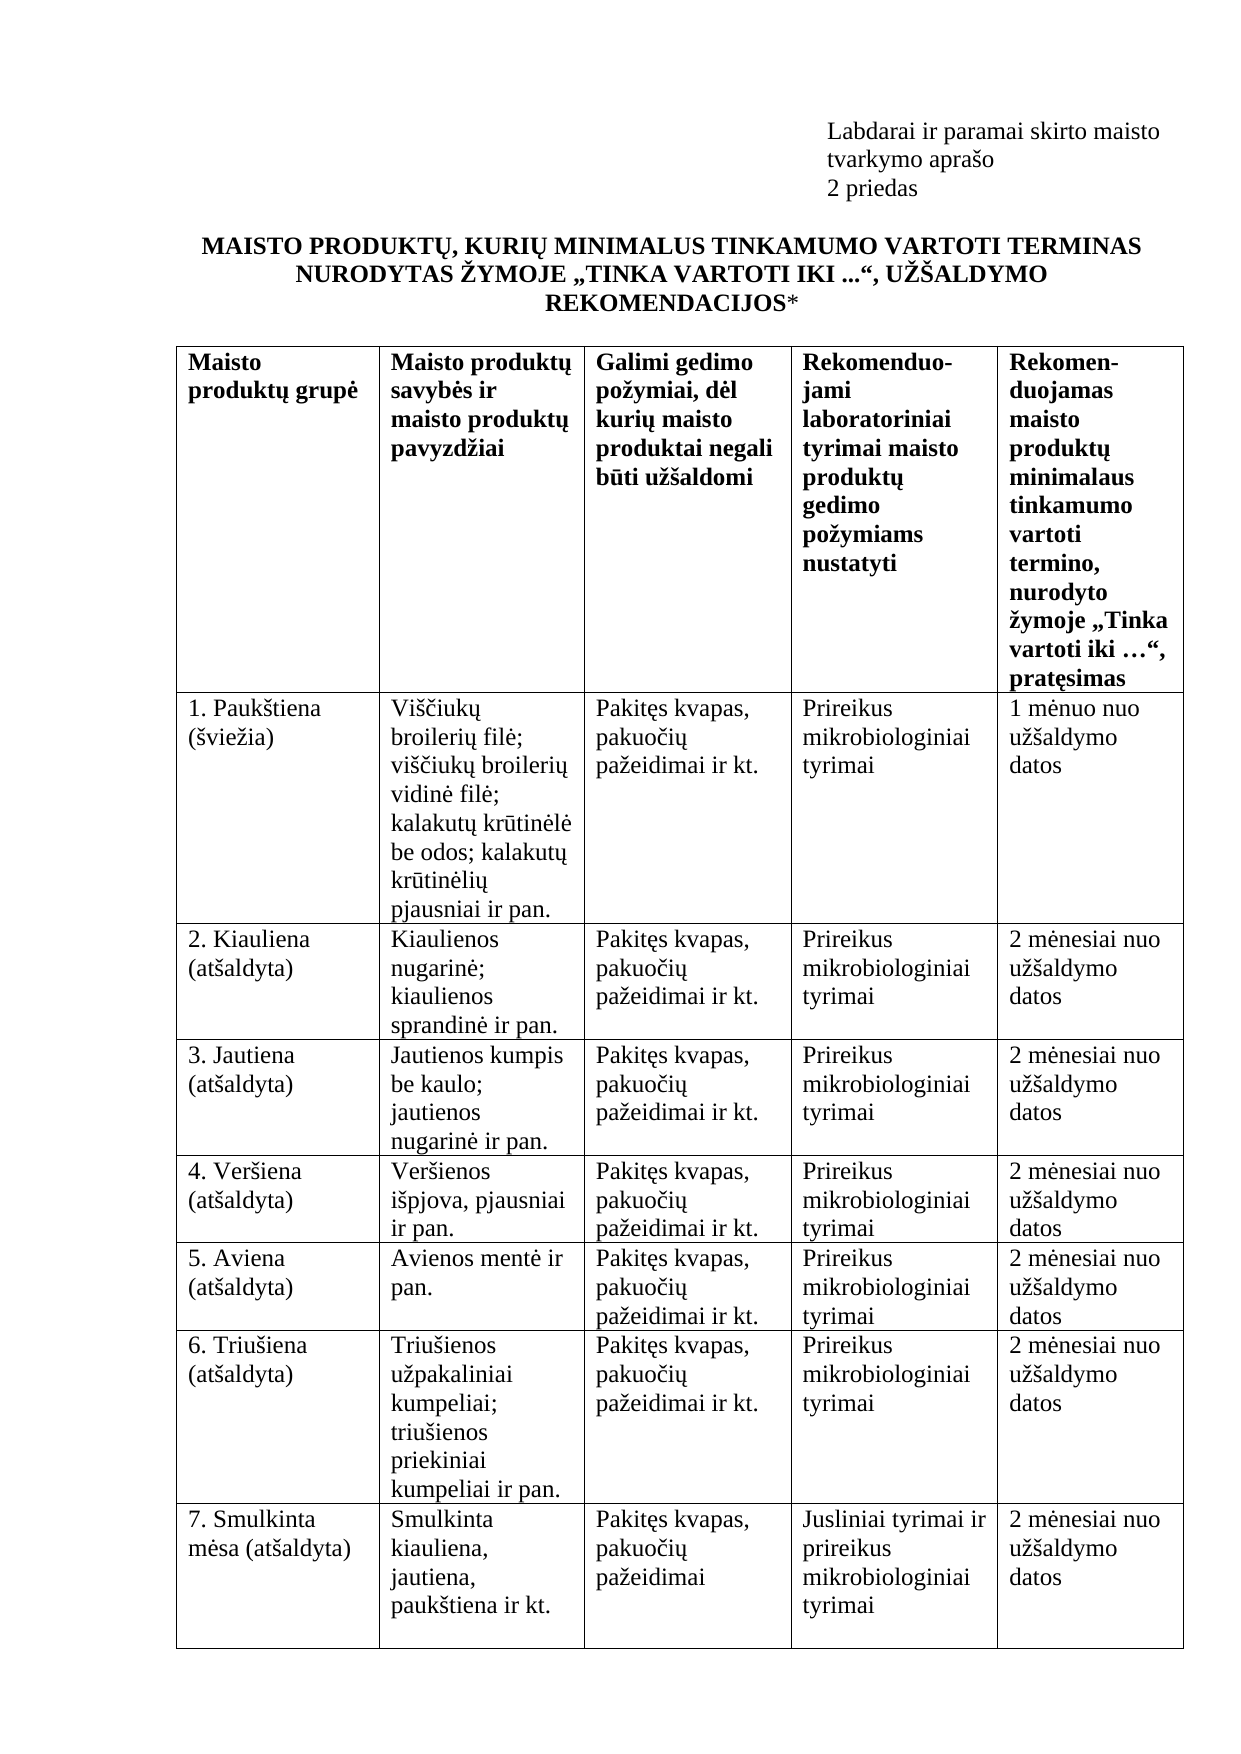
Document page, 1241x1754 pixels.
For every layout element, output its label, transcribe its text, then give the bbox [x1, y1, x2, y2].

table_cell 2 mėnesiai nuo užšaldymo datos [998, 1331, 1183, 1503]
table_cell Pakitęs kvapas, pakuočių pažeidimai ir kt. [585, 1243, 791, 1329]
text 2 priedas [827, 173, 1166, 202]
table_header Maisto produktų savybės ir maisto produktų pavyzdžiai [380, 347, 584, 692]
table_cell Prireikus mikrobiologiniai tyrimai [792, 1243, 997, 1329]
table_cell 1 mėnuo nuo užšaldymo datos [998, 693, 1183, 923]
table_cell Prireikus mikrobiologiniai tyrimai [792, 1331, 997, 1503]
table_cell Prireikus mikrobiologiniai tyrimai [792, 1156, 997, 1242]
table_cell 1. Paukštiena (šviežia) [177, 693, 379, 923]
table_cell 2 mėnesiai nuo užšaldymo datos [998, 924, 1183, 1039]
table_cell 2 mėnesiai nuo užšaldymo datos [998, 1040, 1183, 1155]
text MAISTO PRODUKTŲ, KURIŲ MINIMALUS TINKAMUMO VARTOTI TERMINAS NURODYTAS ŽYMOJE „TINKA VARTOTI IKI ...“, UŽŠALDYMO REKOMENDACIJOS* [177, 231, 1166, 317]
table_cell Jusliniai tyrimai ir prireikus mikrobiologiniai tyrimai [792, 1504, 997, 1648]
table_cell Pakitęs kvapas, pakuočių pažeidimai ir kt. [585, 1156, 791, 1242]
table_cell 3. Jautiena (atšaldyta) [177, 1040, 379, 1155]
table_cell Pakitęs kvapas, pakuočių pažeidimai ir kt. [585, 924, 791, 1039]
table_cell Smulkinta kiauliena, jautiena, paukštiena ir kt. [380, 1504, 584, 1648]
text tvarkymo aprašo [827, 144, 1166, 173]
table_cell Triušienos užpakaliniai kumpeliai; triušienos priekiniai kumpeliai ir pan. [380, 1331, 584, 1503]
table_cell 6. Triušiena (atšaldyta) [177, 1331, 379, 1503]
table_cell 2 mėnesiai nuo užšaldymo datos [998, 1504, 1183, 1648]
table_cell Veršienos išpjova, pjausniai ir pan. [380, 1156, 584, 1242]
table_cell Pakitęs kvapas, pakuočių pažeidimai ir kt. [585, 1040, 791, 1155]
table_cell 7. Smulkinta mėsa (atšaldyta) [177, 1504, 379, 1648]
table_header Rekomen- duojamas maisto produktų minimalaus tinkamumo vartoti termino, nurodyto žymoje „Tinka vartoti iki …“, pratęsimas [998, 347, 1183, 692]
table_header Rekomenduo- jami laboratoriniai tyrimai maisto produktų gedimo požymiams nustatyti [792, 347, 997, 692]
table_cell Avienos mentė ir pan. [380, 1243, 584, 1329]
table_cell Prireikus mikrobiologiniai tyrimai [792, 1040, 997, 1155]
table_cell Pakitęs kvapas, pakuočių pažeidimai ir kt. [585, 1331, 791, 1503]
table_cell Pakitęs kvapas, pakuočių pažeidimai ir kt. [585, 693, 791, 923]
table_cell 4. Veršiena (atšaldyta) [177, 1156, 379, 1242]
table_cell 2 mėnesiai nuo užšaldymo datos [998, 1156, 1183, 1242]
table_header Maisto produktų grupė [177, 347, 379, 692]
table_cell Viščiukų broilerių filė; viščiukų broilerių vidinė filė; kalakutų krūtinėlė be odos; kalakutų krūtinėlių pjausniai ir pan. [380, 693, 584, 923]
table_cell 2 mėnesiai nuo užšaldymo datos [998, 1243, 1183, 1329]
table_cell Prireikus mikrobiologiniai tyrimai [792, 924, 997, 1039]
table_header Galimi gedimo požymiai, dėl kurių maisto produktai negali būti užšaldomi [585, 347, 791, 692]
table_cell Prireikus mikrobiologiniai tyrimai [792, 693, 997, 923]
table_cell Pakitęs kvapas, pakuočių pažeidimai [585, 1504, 791, 1648]
table_cell 5. Aviena (atšaldyta) [177, 1243, 379, 1329]
table_cell Jautienos kumpis be kaulo; jautienos nugarinė ir pan. [380, 1040, 584, 1155]
text Labdarai ir paramai skirto maisto [827, 116, 1166, 144]
table_cell 2. Kiauliena (atšaldyta) [177, 924, 379, 1039]
table_cell Kiaulienos nugarinė; kiaulienos sprandinė ir pan. [380, 924, 584, 1039]
